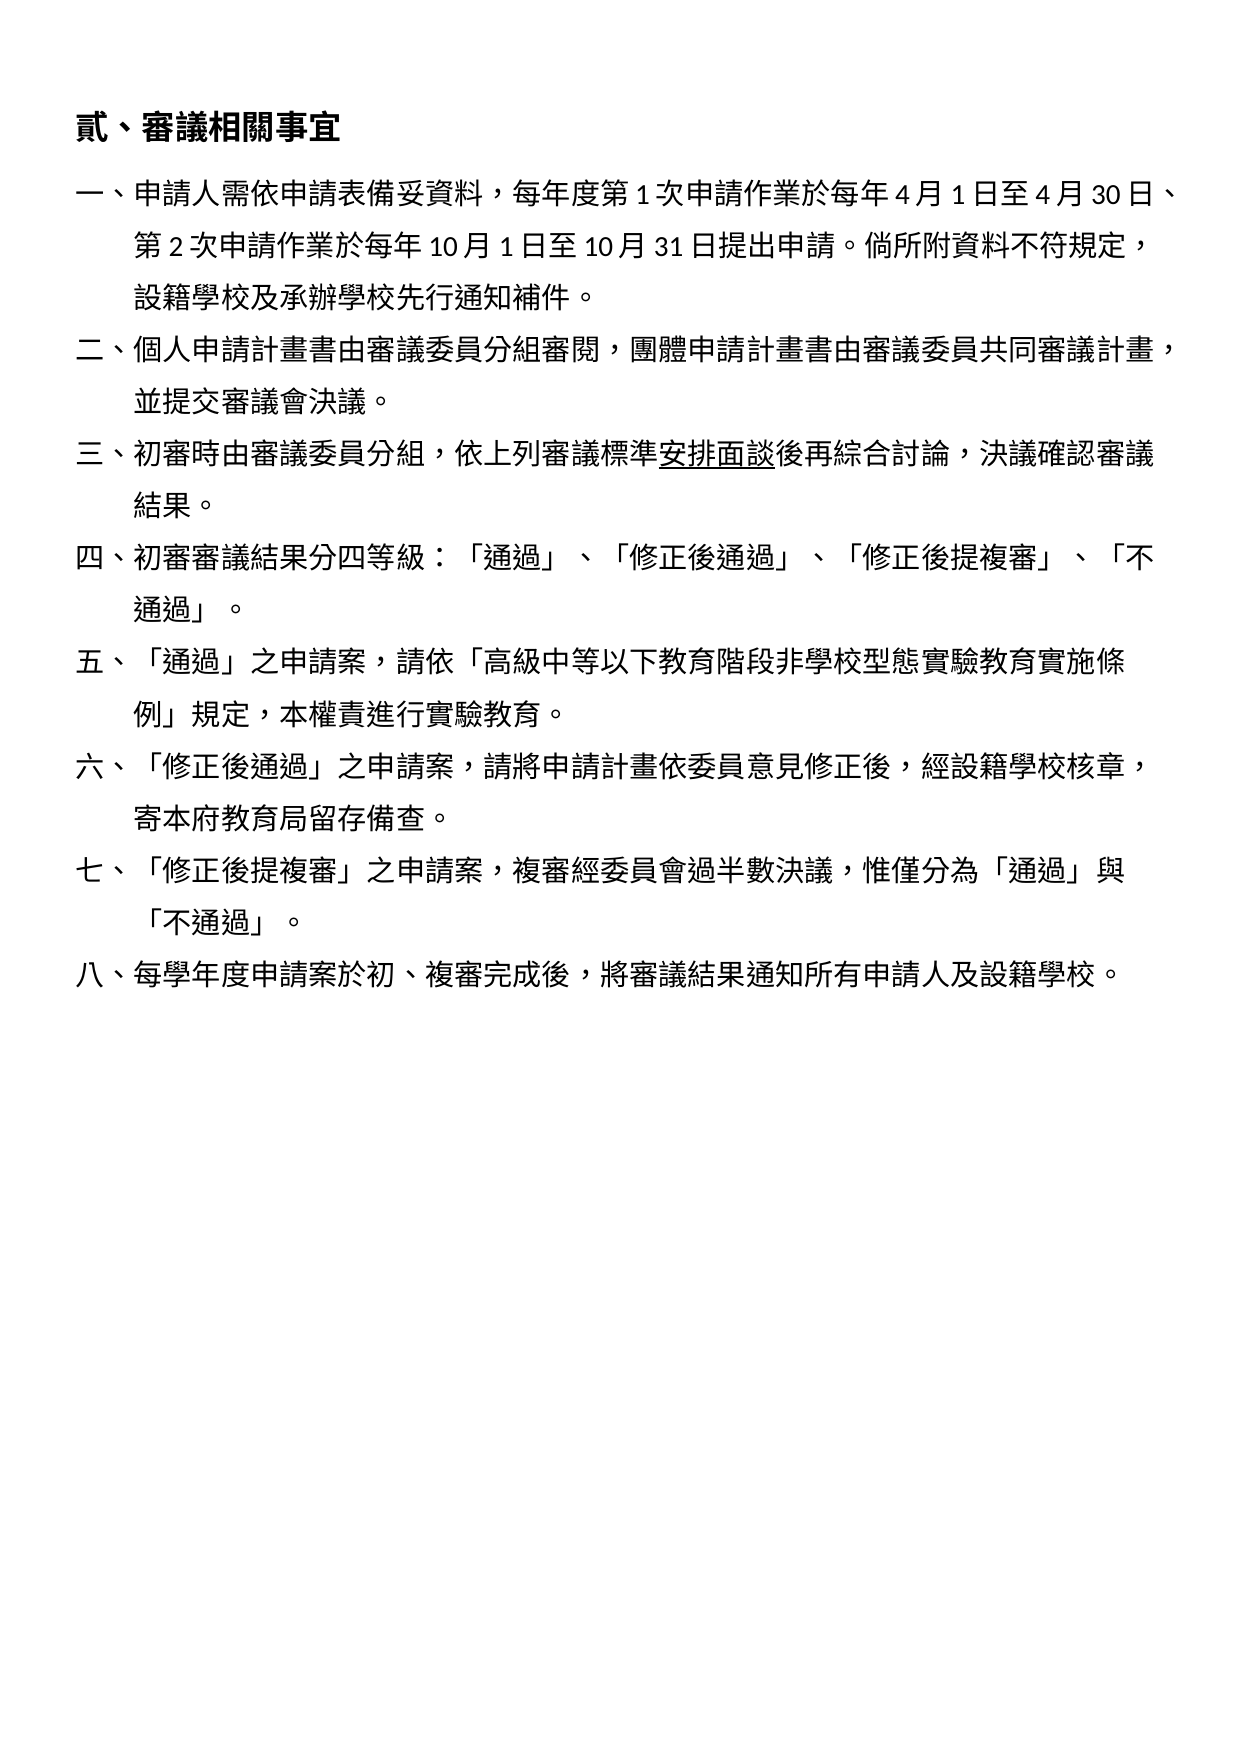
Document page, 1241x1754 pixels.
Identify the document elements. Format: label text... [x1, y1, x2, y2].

text 六、「修正後通過」之申請案，請將申請計畫依委員意見修正後，經設籍學校核章，寄本府教育局留存備查。 [75, 735, 1165, 839]
text 二、個人申請計畫書由審議委員分組審閱，團體申請計畫書由審議委員共同審議計畫，並提交審議會決議。 [75, 319, 1165, 423]
text 五、「通過」之申請案，請依「高級中等以下教育階段非學校型態實驗教育實施條例」規定，本權責進行實驗教育。 [75, 631, 1165, 735]
text 三、初審時由審議委員分組，依上列審議標準安排面談後再綜合討論，決議確認審議結果。 [75, 423, 1165, 527]
text 八、每學年度申請案於初、複審完成後，將審議結果通知所有申請人及設籍學校。 [75, 944, 1165, 996]
text 貳、審議相關事宜 [75, 87, 1165, 162]
text 四、初審審議結果分四等級：「通過」、「修正後通過」、「修正後提複審」、「不通過」。 [75, 527, 1165, 631]
text 一、申請人需依申請表備妥資料，每年度第1次申請作業於每年4月1日至4月30日、第2次申請作業於每年10月1日至10月31日提出申請。倘所附資料不符規定，設籍學校及承辦學校先行通知補件。 [75, 162, 1165, 319]
text 七、「修正後提複審」之申請案，複審經委員會過半數決議，惟僅分為「通過」與「不通過」。 [75, 839, 1165, 944]
